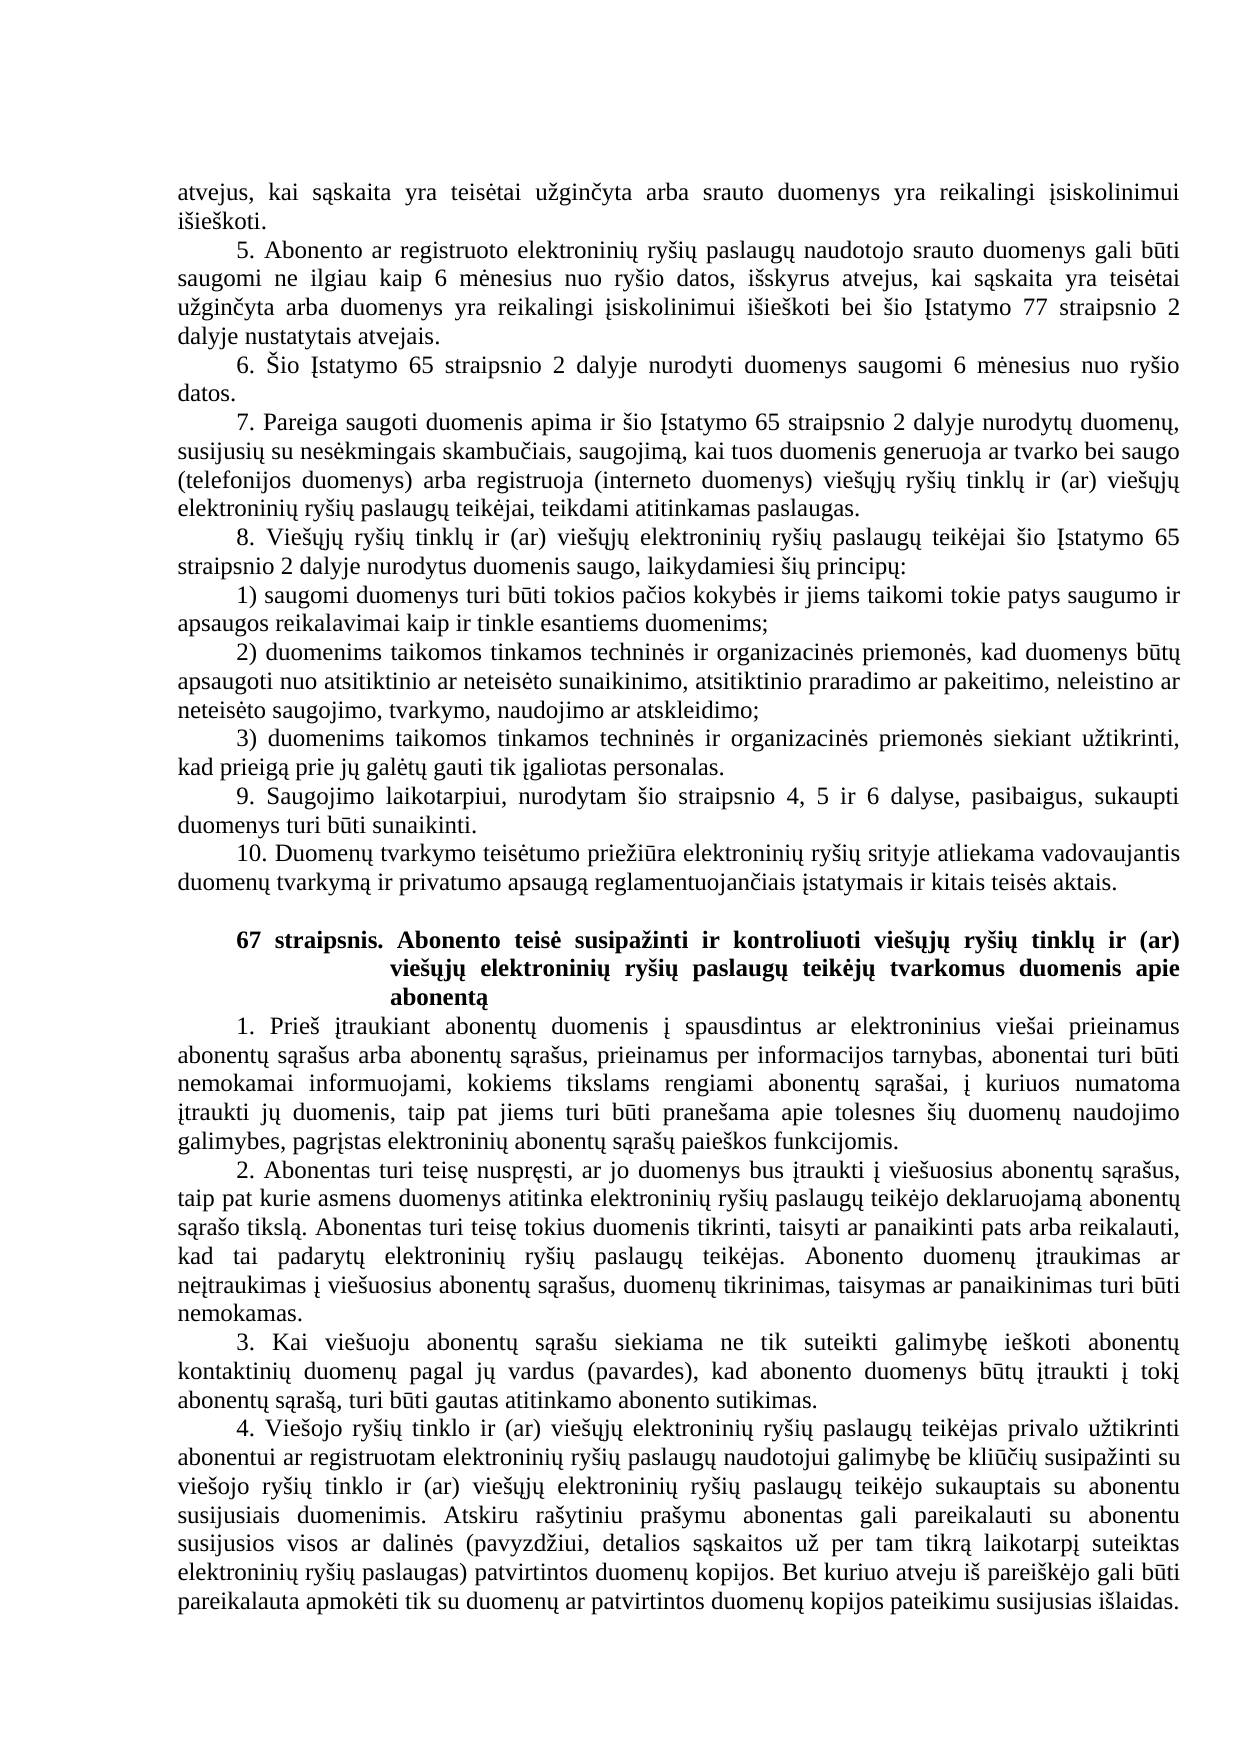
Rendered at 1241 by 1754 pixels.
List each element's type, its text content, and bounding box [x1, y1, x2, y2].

text atvejus, kai sąskaita yra teisėtai užginčyta arba srauto duomenys yra reikalingi įsiskolinimui išieškoti. [177, 177, 1181, 235]
text 10. Duomenų tvarkymo teisėtumo priežiūra elektroninių ryšių srityje atliekama vadovaujantis duomenų tvarkymą ir privatumo apsaugą reglamentuojančiais įstatymais ir kitais teisės aktais. [177, 838, 1181, 896]
text 5. Abonento ar registruoto elektroninių ryšių paslaugų naudotojo srauto duomenys gali būti saugomi ne ilgiau kaip 6 mėnesius nuo ryšio datos, išskyrus atvejus, kai sąskaita yra teisėtai užginčyta arba duomenys yra reikalingi įsiskolinimui išieškoti bei šio Įstatymo 77 straipsnio 2 dalyje nustatytais atvejais. [177, 235, 1181, 350]
text 4. Viešojo ryšių tinklo ir (ar) viešųjų elektroninių ryšių paslaugų teikėjas privalo užtikrinti abonentui ar registruotam elektroninių ryšių paslaugų naudotojui galimybę be kliūčių susipažinti su viešojo ryšių tinklo ir (ar) viešųjų elektroninių ryšių paslaugų teikėjo sukauptais su abonentu susijusiais duomenimis. Atskiru rašytiniu prašymu abonentas gali pareikalauti su abonentu susijusios visos ar dalinės (pavyzdžiui, detalios sąskaitos už per tam tikrą laikotarpį suteiktas elektroninių ryšių paslaugas) patvirtintos duomenų kopijos. Bet kuriuo atveju iš pareiškėjo gali būti pareikalauta apmokėti tik su duomenų ar patvirtintos duomenų kopijos pateikimu susijusias išlaidas. [177, 1413, 1181, 1615]
text 7. Pareiga saugoti duomenis apima ir šio Įstatymo 65 straipsnio 2 dalyje nurodytų duomenų, susijusių su nesėkmingais skambučiais, saugojimą, kai tuos duomenis generuoja ar tvarko bei saugo (telefonijos duomenys) arba registruoja (interneto duomenys) viešųjų ryšių tinklų ir (ar) viešųjų elektroninių ryšių paslaugų teikėjai, teikdami atitinkamas paslaugas. [177, 407, 1181, 522]
text 67 straipsnis. Abonento teisė susipažinti ir kontroliuoti viešųjų ryšių tinklų ir (ar) viešųjų elektroninių ryšių paslaugų teikėjų tvarkomus duomenis apie abonentą [236, 925, 1181, 1011]
text 9. Saugojimo laikotarpiui, nurodytam šio straipsnio 4, 5 ir 6 dalyse, pasibaigus, sukaupti duomenys turi būti sunaikinti. [177, 781, 1181, 838]
text 6. Šio Įstatymo 65 straipsnio 2 dalyje nurodyti duomenys saugomi 6 mėnesius nuo ryšio datos. [177, 350, 1181, 407]
text 3. Kai viešuoju abonentų sąrašu siekiama ne tik suteikti galimybę ieškoti abonentų kontaktinių duomenų pagal jų vardus (pavardes), kad abonento duomenys būtų įtraukti į tokį abonentų sąrašą, turi būti gautas atitinkamo abonento sutikimas. [177, 1327, 1181, 1413]
text 2) duomenims taikomos tinkamos techninės ir organizacinės priemonės, kad duomenys būtų apsaugoti nuo atsitiktinio ar neteisėto sunaikinimo, atsitiktinio praradimo ar pakeitimo, neleistino ar neteisėto saugojimo, tvarkymo, naudojimo ar atskleidimo; [177, 637, 1181, 723]
text 3) duomenims taikomos tinkamos techninės ir organizacinės priemonės siekiant užtikrinti, kad prieigą prie jų galėtų gauti tik įgaliotas personalas. [177, 723, 1181, 781]
text 2. Abonentas turi teisę nuspręsti, ar jo duomenys bus įtraukti į viešuosius abonentų sąrašus, taip pat kurie asmens duomenys atitinka elektroninių ryšių paslaugų teikėjo deklaruojamą abonentų sąrašo tikslą. Abonentas turi teisę tokius duomenis tikrinti, taisyti ar panaikinti pats arba reikalauti, kad tai padarytų elektroninių ryšių paslaugų teikėjas. Abonento duomenų įtraukimas ar neįtraukimas į viešuosius abonentų sąrašus, duomenų tikrinimas, taisymas ar panaikinimas turi būti nemokamas. [177, 1155, 1181, 1327]
text 1. Prieš įtraukiant abonentų duomenis į spausdintus ar elektroninius viešai prieinamus abonentų sąrašus arba abonentų sąrašus, prieinamus per informacijos tarnybas, abonentai turi būti nemokamai informuojami, kokiems tikslams rengiami abonentų sąrašai, į kuriuos numatoma įtraukti jų duomenis, taip pat jiems turi būti pranešama apie tolesnes šių duomenų naudojimo galimybes, pagrįstas elektroninių abonentų sąrašų paieškos funkcijomis. [177, 1011, 1181, 1155]
text 8. Viešųjų ryšių tinklų ir (ar) viešųjų elektroninių ryšių paslaugų teikėjai šio Įstatymo 65 straipsnio 2 dalyje nurodytus duomenis saugo, laikydamiesi šių principų: [177, 522, 1181, 580]
text 1) saugomi duomenys turi būti tokios pačios kokybės ir jiems taikomi tokie patys saugumo ir apsaugos reikalavimai kaip ir tinkle esantiems duomenims; [177, 580, 1181, 637]
